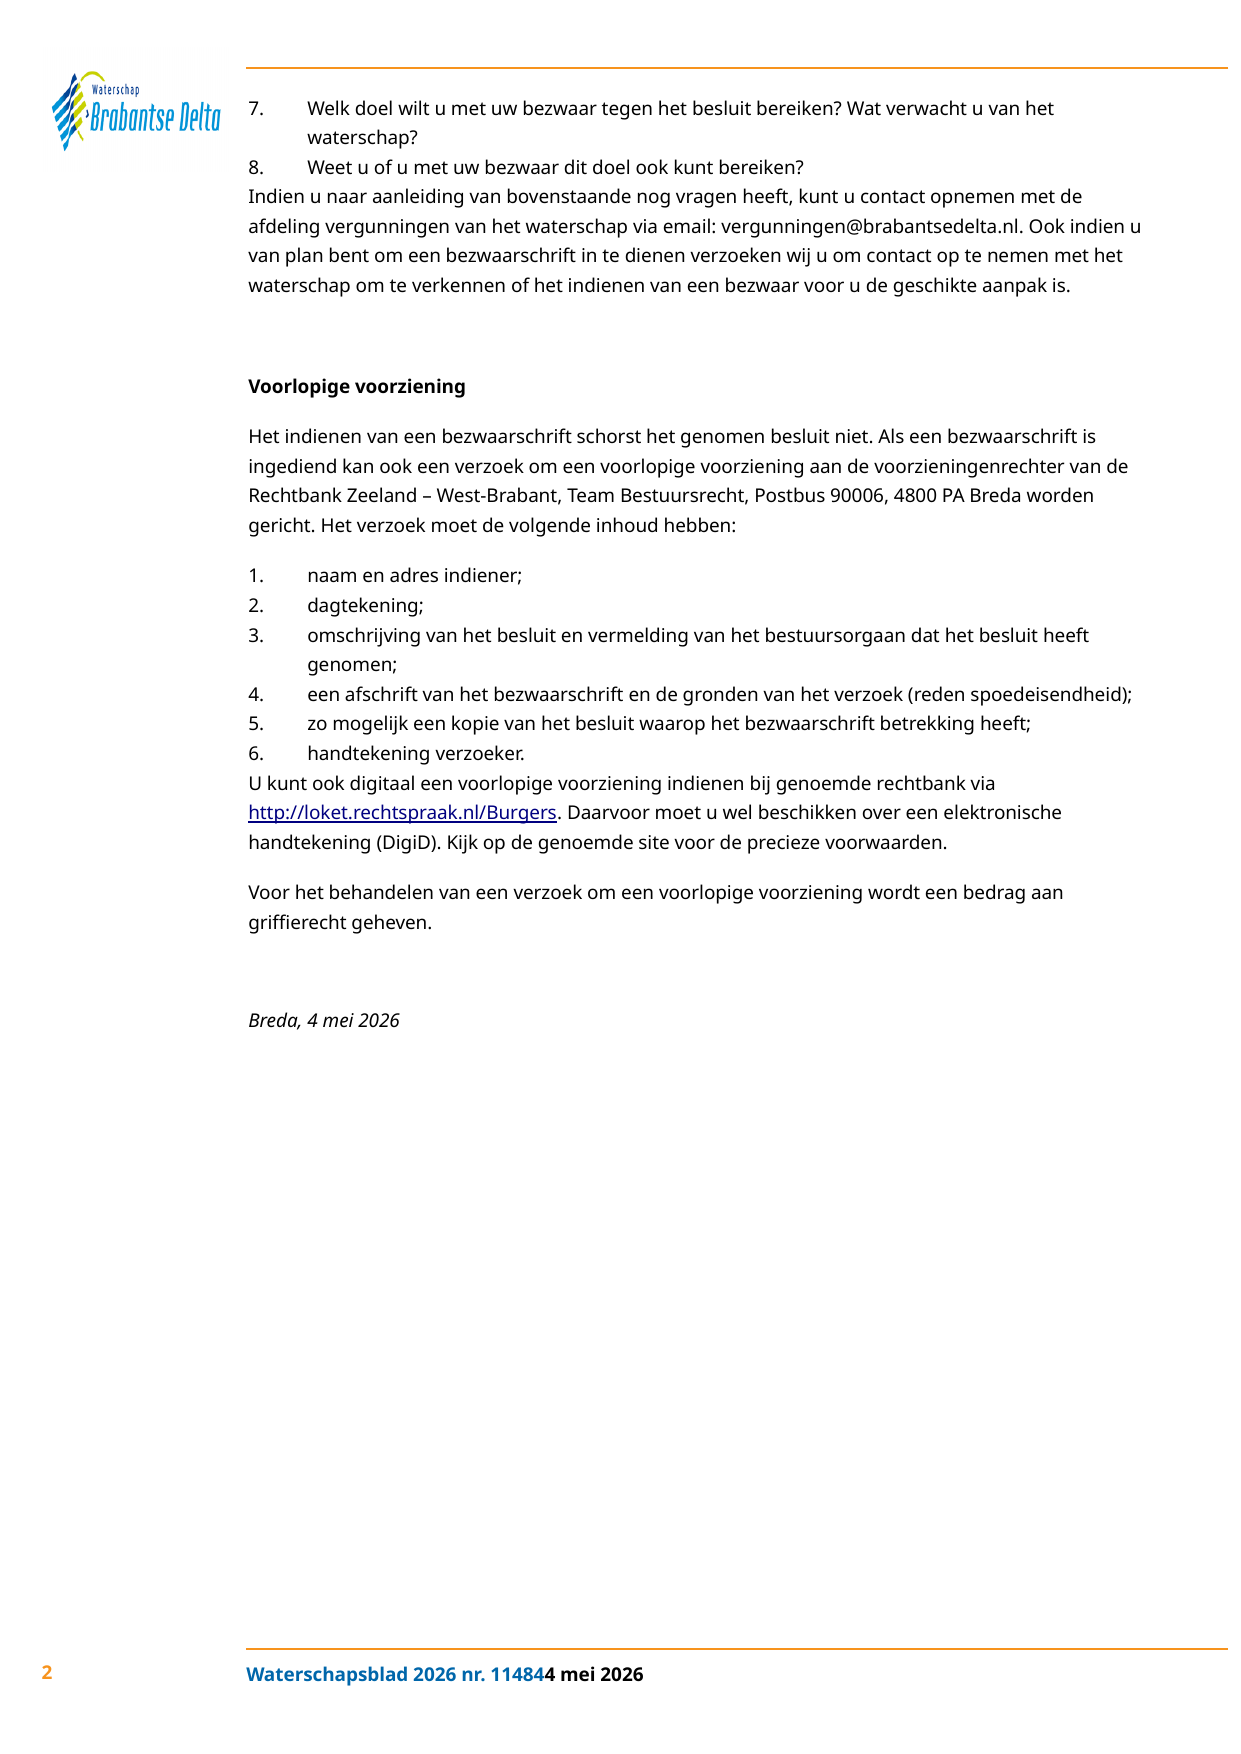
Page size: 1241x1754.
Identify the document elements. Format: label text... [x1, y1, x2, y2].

picture [41, 47, 231, 172]
text Het indienen van een bezwaarschrift schorst het genomen besluit niet. Als een bezwaarschrift is ingediend kan ook een verzoek om een voorlopige voorziening aan de voorzieningenrechter van de Rechtbank Zeeland – West-Brabant, Team Bestuursrecht, Postbus 90006, 4800 PA Breda worden gericht. Het verzoek moet de volgende inhoud hebben: [248, 423, 1152, 538]
list Welk doel wilt u met uw bezwaar tegen het besluit bereiken? Wat verwacht u van het waterschap? [248, 95, 1152, 150]
list omschrijving van het besluit en vermelding van het bestuursorgaan dat het besluit heeft genomen; [248, 622, 1152, 677]
list handtekening verzoeker. [248, 740, 1152, 766]
text Breda, 4 mei 2026 [248, 1007, 1152, 1033]
list dagtekening; [248, 592, 1152, 618]
text Indien u naar aanleiding van bovenstaande nog vragen heeft, kunt u contact opnemen met de afdeling vergunningen van het waterschap via email: vergunningen@brabantsedelta.nl. Ook indien u van plan bent om een bezwaarschrift in te dienen verzoeken wij u om contact op te nemen met het waterschap om te verkennen of het indienen van een bezwaar voor u de geschikte aanpak is. [248, 183, 1152, 298]
text Voorlopige voorziening [248, 373, 1152, 399]
list naam en adres indiener; [248, 563, 1152, 588]
list een afschrift van het bezwaarschrift en de gronden van het verzoek (reden spoedeisendheid); [248, 681, 1152, 707]
text U kunt ook digitaal een voorlopige voorziening indienen bij genoemde rechtbank via http://loket.rechtspraak.nl/Burgers. Daarvoor moet u wel beschikken over een elektronische handtekening (DigiD). Kijk op de genoemde site voor de precieze voorwaarden. [248, 770, 1152, 855]
text Voor het behandelen van een verzoek om een voorlopige voorziening wordt een bedrag aan griffierecht geheven. [248, 879, 1152, 935]
list Weet u of u met uw bezwaar dit doel ook kunt bereiken? [248, 154, 1152, 180]
list zo mogelijk een kopie van het besluit waarop het bezwaarschrift betrekking heeft; [248, 711, 1152, 736]
